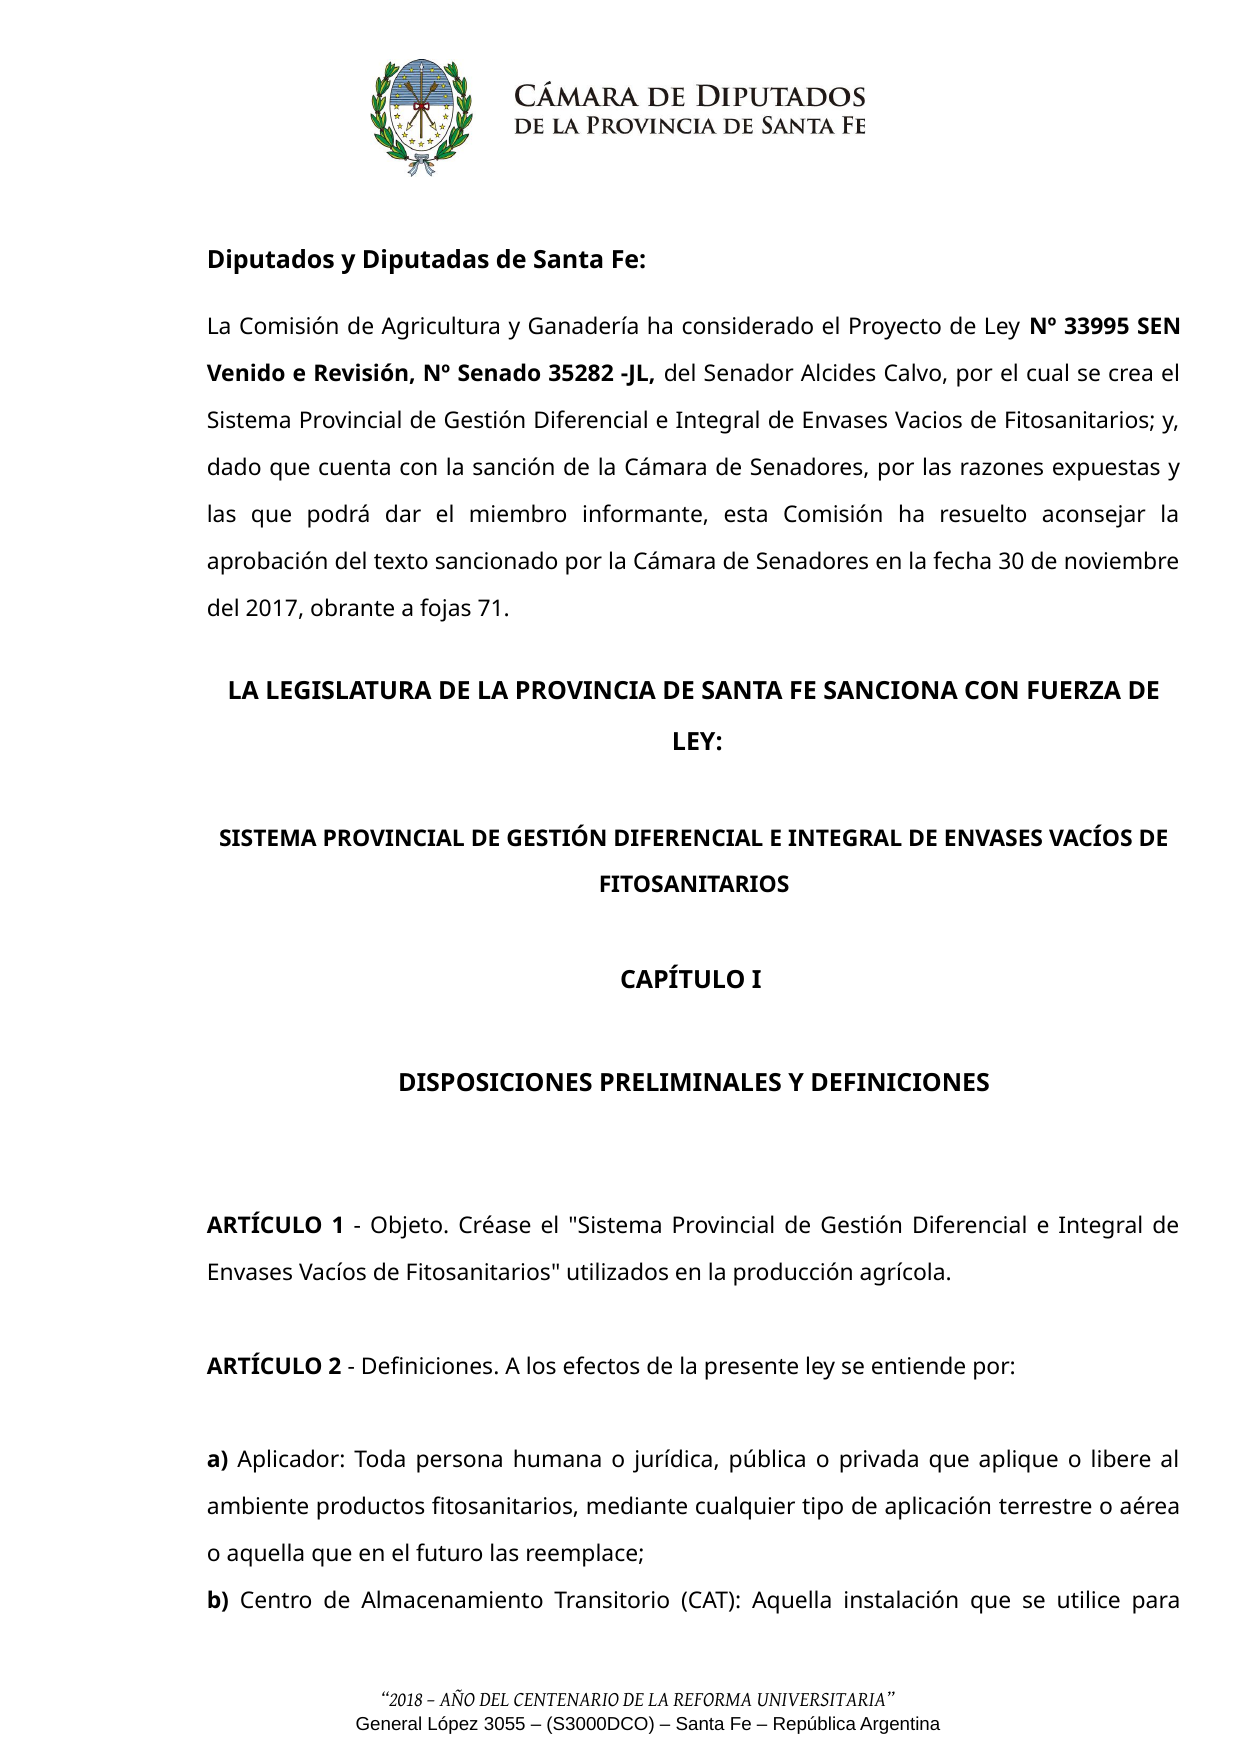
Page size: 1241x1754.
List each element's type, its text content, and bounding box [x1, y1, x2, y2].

picture [370, 59, 866, 181]
text a) Aplicador: Toda persona humana o jurídica, pública o privada que aplique o libere al ambiente productos fitosanitarios, mediante cualquier tipo de aplicación terrestre o aérea o aquella que en el futuro las reemplace; [207, 1443, 1181, 1568]
text Diputados y Diputadas de Santa Fe: [207, 242, 1181, 276]
text SISTEMA PROVINCIAL DE GESTIÓN DIFERENCIAL E INTEGRAL DE ENVASES VACÍOS DE FITOSANITARIOS [207, 821, 1181, 899]
text LEY: [207, 723, 1181, 758]
text ARTÍCULO 1 - Objeto. Créase el "Sistema Provincial de Gestión Diferencial e Integral de Envases Vacíos de Fitosanitarios" utilizados en la producción agrícola. [207, 1209, 1181, 1287]
text La Comisión de Agricultura y Ganadería ha considerado el Proyecto de Ley Nº 33995 SEN Venido e Revisión, Nº Senado 35282 -JL, del Senador Alcides Calvo, por el cual se crea el Sistema Provincial de Gestión Diferencial e Integral de Envases Vacios de Fitosanitarios; y, dado que cuenta con la sanción de la Cámara de Senadores, por las razones expuestas y las que podrá dar el miembro informante, esta Comisión ha resuelto aconsejar la aprobación del texto sancionado por la Cámara de Senadores en la fecha 30 de noviembre del 2017, obrante a fojas 71. [207, 310, 1181, 623]
text LA LEGISLATURA DE LA PROVINCIA DE SANTA FE SANCIONA CON FUERZA DE [207, 672, 1181, 707]
text ARTÍCULO 2 - Definiciones. A los efectos de la presente ley se entiende por: [207, 1349, 1181, 1381]
text CAPÍTULO I [207, 962, 1181, 996]
text DISPOSICIONES PRELIMINALES Y DEFINICIONES [207, 1064, 1181, 1098]
text b) Centro de Almacenamiento Transitorio (CAT): Aquella instalación que se utilice para [207, 1584, 1181, 1615]
